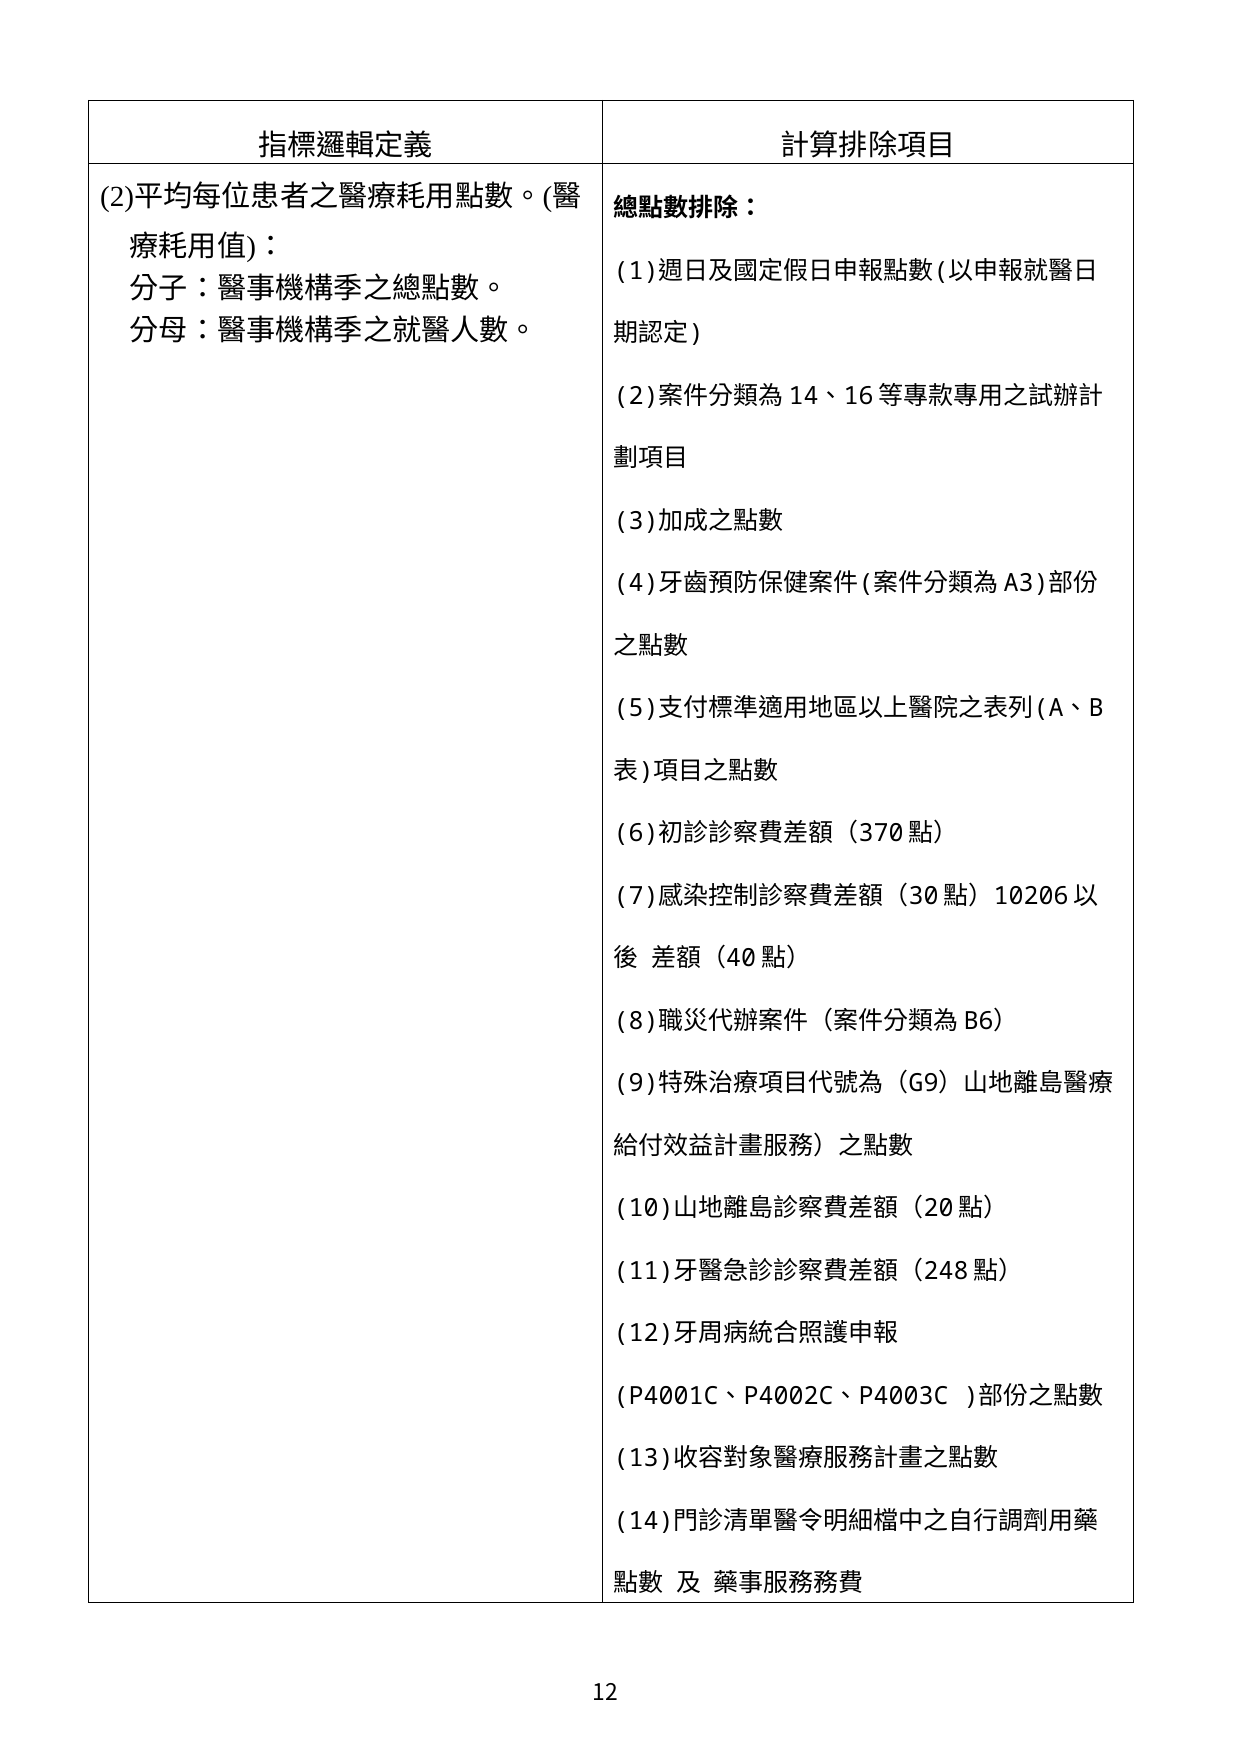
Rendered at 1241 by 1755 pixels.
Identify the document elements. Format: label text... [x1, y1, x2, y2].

table_header 計算排除項目 [603, 101, 1133, 163]
table_cell (2)平均每位患者之醫療耗用點數。(醫療耗用值)： 分子：醫事機構季之總點數。 分母：醫事機構季之就醫人數。 [89, 164, 602, 1602]
table_header 指標邏輯定義 [89, 101, 602, 163]
table_cell 總點數排除： (1)週日及國定假日申報點數(以申報就醫日期認定) (2)案件分類為14、16等專款專用之試辦計劃項目 (3)加成之點數 (4)牙齒預防保健案件(案件分類為A3)部份之點數 (5)支付標準適用地區以上醫院之表列(A、B表)項目之點數 (6)初診診察費差額（370點） (7)感染控制診察費差額（30點）10206以後 差額（40點） (8)職災代辦案件（案件分類為B6） (9)特殊治療項目代號為（G9）山地離島醫療給付效益計畫服務）之點數 (10)山地離島診察費差額（20點） (11)牙醫急診診察費差額（248點） (12)牙周病統合照護申報(P4001C、P4002C、P4003C )部份之點數 (13)收容對象醫療服務計畫之點數 (14)門診清單醫令明細檔中之自行調劑用藥點數 及 藥事服務務費 [603, 164, 1133, 1602]
